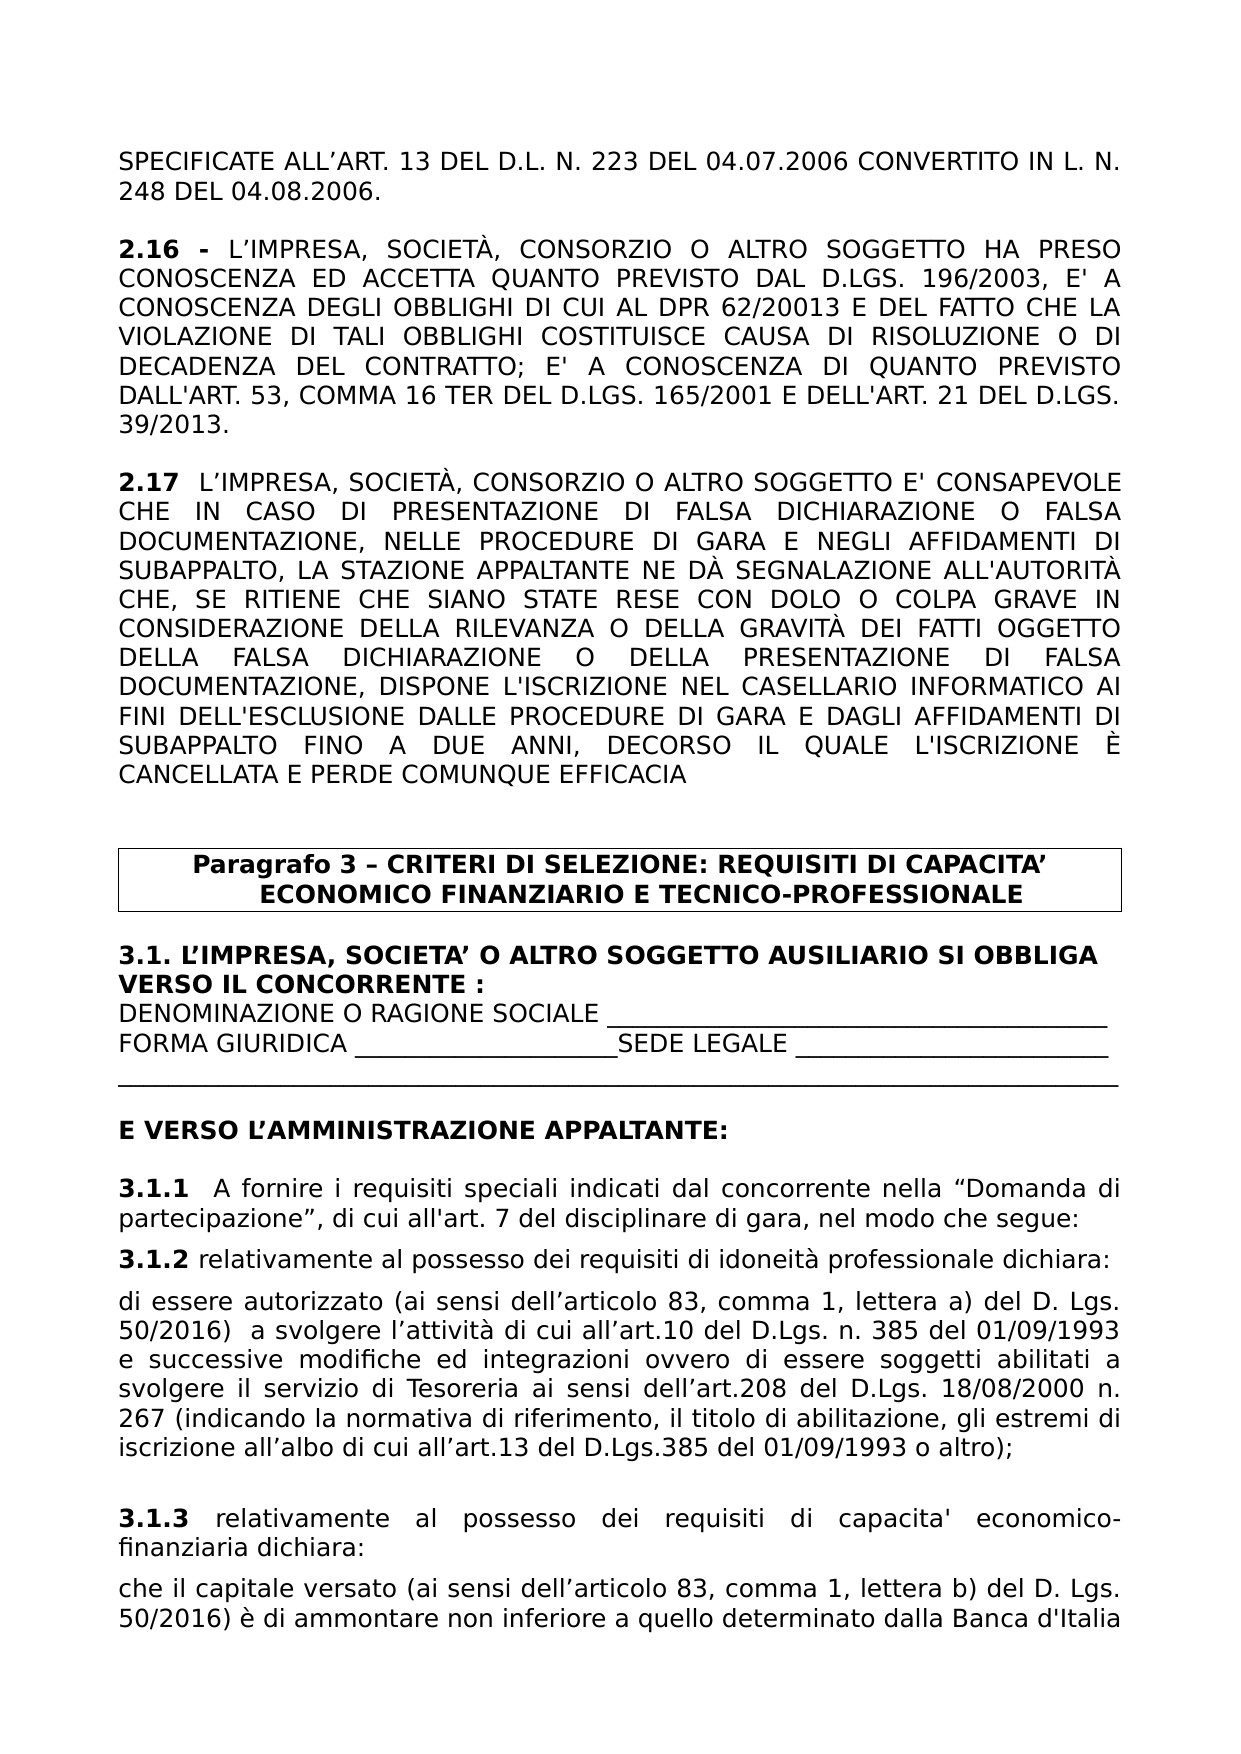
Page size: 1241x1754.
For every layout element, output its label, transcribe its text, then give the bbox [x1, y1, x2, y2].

text 3.1.2 relativamente al possesso dei requisiti di idoneità professionale dichiara: [118, 1246, 1122, 1275]
text di essere autorizzato (ai sensi dell’articolo 83, comma 1, lettera a) del D. Lgs. 50/2016) a svolgere l’attività di cui all’art.10 del D.Lgs. n. 385 del 01/09/1993 e successive modifiche ed integrazioni ovvero di essere soggetti abilitati a svolgere il servizio di Tesoreria ai sensi dell’art.208 del D.Lgs. 18/08/2000 n. 267 (indicando la normativa di riferimento, il titolo di abilitazione, gli estremi di iscrizione all’albo di cui all’art.13 del D.Lgs.385 del 01/09/1993 o altro); [118, 1287, 1122, 1462]
text 2.17 L’IMPRESA, SOCIETÀ, CONSORZIO O ALTRO SOGGETTO E' CONSAPEVOLE CHE IN CASO DI PRESENTAZIONE DI FALSA DICHIARAZIONE O FALSA DOCUMENTAZIONE, NELLE PROCEDURE DI GARA E NEGLI AFFIDAMENTI DI SUBAPPALTO, LA STAZIONE APPALTANTE NE DÀ SEGNALAZIONE ALL'AUTORITÀ CHE, SE RITIENE CHE SIANO STATE RESE CON DOLO O COLPA GRAVE IN CONSIDERAZIONE DELLA RILEVANZA O DELLA GRAVITÀ DEI FATTI OGGETTO DELLA FALSA DICHIARAZIONE O DELLA PRESENTAZIONE DI FALSA DOCUMENTAZIONE, DISPONE L'ISCRIZIONE NEL CASELLARIO INFORMATICO AI FINI DELL'ESCLUSIONE DALLE PROCEDURE DI GARA E DAGLI AFFIDAMENTI DI SUBAPPALTO FINO A DUE ANNI, DECORSO IL QUALE L'ISCRIZIONE È CANCELLATA E PERDE COMUNQUE EFFICACIA [118, 468, 1122, 789]
text ________________________________________________________________________________ [118, 1058, 1122, 1087]
text che il capitale versato (ai sensi dell’articolo 83, comma 1, lettera b) del D. Lgs. 50/2016) è di ammontare non inferiore a quello determinato dalla Banca d'Italia [118, 1575, 1122, 1633]
text 3.1.1 A fornire i requisiti speciali indicati dal concorrente nella “Domanda di partecipazione”, di cui all'art. 7 del disciplinare di gara, nel modo che segue: [118, 1175, 1122, 1233]
subtitle Paragrafo 3 – CRITERI DI SELEZIONE: REQUISITI DI CAPACITA’ ECONOMICO FINANZIARIO E TECNICO-PROFESSIONALE [119, 849, 1121, 911]
text DENOMINAZIONE O RAGIONE SOCIALE ________________________________________ [118, 1000, 1122, 1029]
text FORMA GIURIDICA _____________________SEDE LEGALE _________________________ [118, 1029, 1122, 1058]
text SPECIFICATE ALL’ART. 13 DEL D.L. N. 223 DEL 04.07.2006 CONVERTITO IN L. N. 248 DEL 04.08.2006. [118, 148, 1122, 206]
text 3.1.3 relativamente al possesso dei requisiti di capacita' economico- finanziaria dichiara: [118, 1504, 1122, 1562]
text 3.1. L’IMPRESA, SOCIETA’ O ALTRO SOGGETTO AUSILIARIO SI OBBLIGA VERSO IL CONCORRENTE : [118, 941, 1122, 1000]
text 2.16 - L’IMPRESA, SOCIETÀ, CONSORZIO O ALTRO SOGGETTO HA PRESO CONOSCENZA ED ACCETTA QUANTO PREVISTO DAL D.LGS. 196/2003, E' A CONOSCENZA DEGLI OBBLIGHI DI CUI AL DPR 62/20013 E DEL FATTO CHE LA VIOLAZIONE DI TALI OBBLIGHI COSTITUISCE CAUSA DI RISOLUZIONE O DI DECADENZA DEL CONTRATTO; E' A CONOSCENZA DI QUANTO PREVISTO DALL'ART. 53, COMMA 16 TER DEL D.LGS. 165/2001 E DELL'ART. 21 DEL D.LGS. 39/2013. [118, 235, 1122, 439]
text E VERSO L’AMMINISTRAZIONE APPALTANTE: [118, 1116, 1122, 1146]
